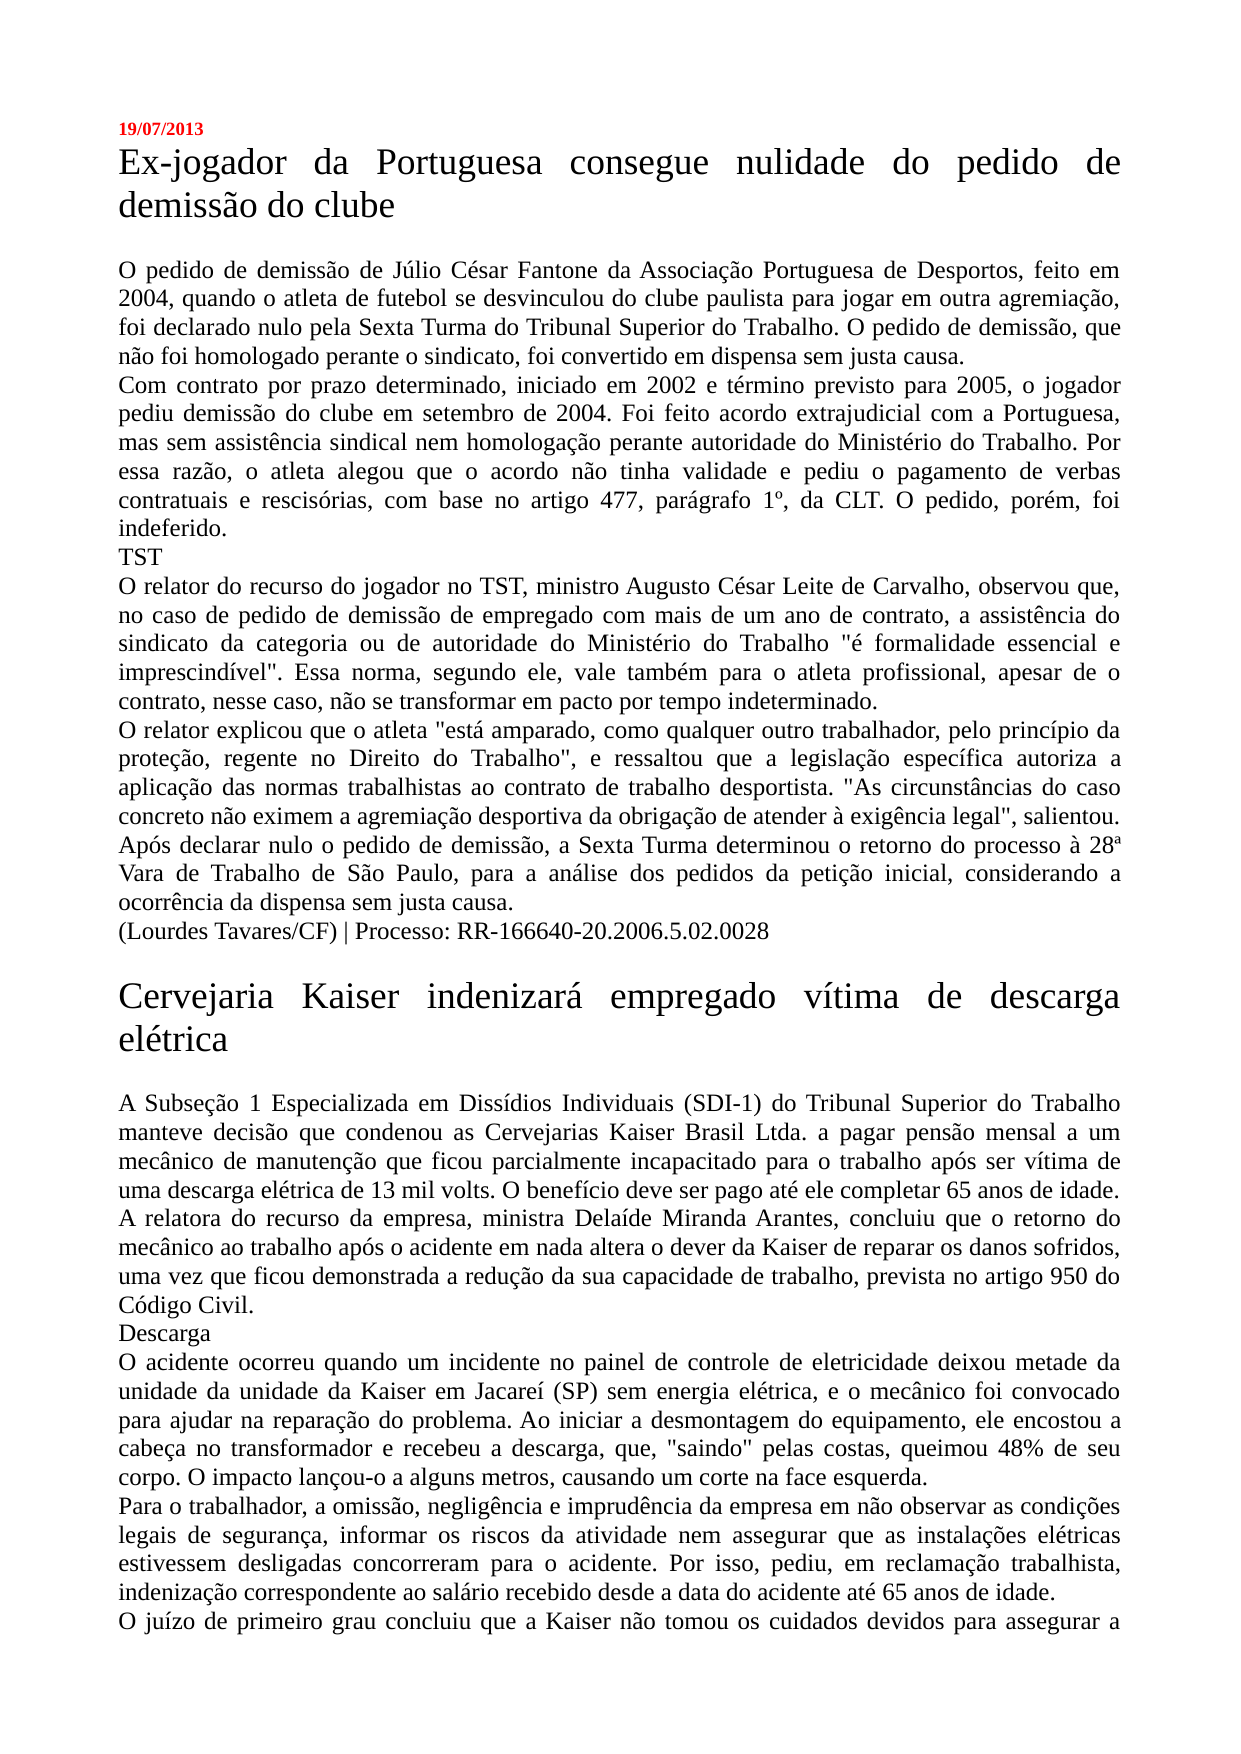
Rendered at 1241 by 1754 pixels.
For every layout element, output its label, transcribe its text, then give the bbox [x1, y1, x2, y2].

text A Subseção 1 Especializada em Dissídios Individuais (SDI-1) do Tribunal Superior do Trabalho manteve decisão que condenou as Cervejarias Kaiser Brasil Ltda. a pagar pensão mensal a um mecânico de manutenção que ficou parcialmente incapacitado para o trabalho após ser vítima de uma descarga elétrica de 13 mil volts. O benefício deve ser pago até ele completar 65 anos de idade. [118, 1088, 1122, 1203]
text Cervejaria Kaiser indenizará empregado vítima de descarga elétrica [118, 973, 1122, 1060]
text Após declarar nulo o pedido de demissão, a Sexta Turma determinou o retorno do processo à 28ª Vara de Trabalho de São Paulo, para a análise dos pedidos da petição inicial, considerando a ocorrência da dispensa sem justa causa. [118, 830, 1122, 916]
text O acidente ocorreu quando um incidente no painel de controle de eletricidade deixou metade da unidade da unidade da Kaiser em Jacareí (SP) sem energia elétrica, e o mecânico foi convocado para ajudar na reparação do problema. Ao iniciar a desmontagem do equipamento, ele encostou a cabeça no transformador e recebeu a descarga, que, "saindo" pelas costas, queimou 48% de seu corpo. O impacto lançou-o a alguns metros, causando um corte na face esquerda. [118, 1347, 1122, 1491]
text Com contrato por prazo determinado, iniciado em 2002 e término previsto para 2005, o jogador pediu demissão do clube em setembro de 2004. Foi feito acordo extrajudicial com a Portuguesa, mas sem assistência sindical nem homologação perante autoridade do Ministério do Trabalho. Por essa razão, o atleta alegou que o acordo não tinha validade e pediu o pagamento de verbas contratuais e rescisórias, com base no artigo 477, parágrafo 1º, da CLT. O pedido, porém, foi indeferido. [118, 370, 1122, 542]
text TST [118, 542, 1122, 571]
text 19/07/2013 [118, 118, 1122, 140]
text O relator do recurso do jogador no TST, ministro Augusto César Leite de Carvalho, observou que, no caso de pedido de demissão de empregado com mais de um ano de contrato, a assistência do sindicato da categoria ou de autoridade do Ministério do Trabalho "é formalidade essencial e imprescindível". Essa norma, segundo ele, vale também para o atleta profissional, apesar de o contrato, nesse caso, não se transformar em pacto por tempo indeterminado. [118, 571, 1122, 715]
text (Lourdes Tavares/CF) | Processo: RR-166640-20.2006.5.02.0028 [118, 916, 1122, 945]
text A relatora do recurso da empresa, ministra Delaíde Miranda Arantes, concluiu que o retorno do mecânico ao trabalho após o acidente em nada altera o dever da Kaiser de reparar os danos sofridos, uma vez que ficou demonstrada a redução da sua capacidade de trabalho, prevista no artigo 950 do Código Civil. [118, 1203, 1122, 1318]
text Descarga [118, 1318, 1122, 1347]
text Ex-jogador da Portuguesa consegue nulidade do pedido de demissão do clube [118, 140, 1122, 226]
text O relator explicou que o atleta "está amparado, como qualquer outro trabalhador, pelo princípio da proteção, regente no Direito do Trabalho", e ressaltou que a legislação específica autoriza a aplicação das normas trabalhistas ao contrato de trabalho desportista. "As circunstâncias do caso concreto não eximem a agremiação desportiva da obrigação de atender à exigência legal", salientou. [118, 715, 1122, 830]
text O juízo de primeiro grau concluiu que a Kaiser não tomou os cuidados devidos para assegurar a [118, 1606, 1122, 1635]
text O pedido de demissão de Júlio César Fantone da Associação Portuguesa de Desportos, feito em 2004, quando o atleta de futebol se desvinculou do clube paulista para jogar em outra agremiação, foi declarado nulo pela Sexta Turma do Tribunal Superior do Trabalho. O pedido de demissão, que não foi homologado perante o sindicato, foi convertido em dispensa sem justa causa. [118, 255, 1122, 370]
text Para o trabalhador, a omissão, negligência e imprudência da empresa em não observar as condições legais de segurança, informar os riscos da atividade nem assegurar que as instalações elétricas estivessem desligadas concorreram para o acidente. Por isso, pediu, em reclamação trabalhista, indenização correspondente ao salário recebido desde a data do acidente até 65 anos de idade. [118, 1491, 1122, 1606]
